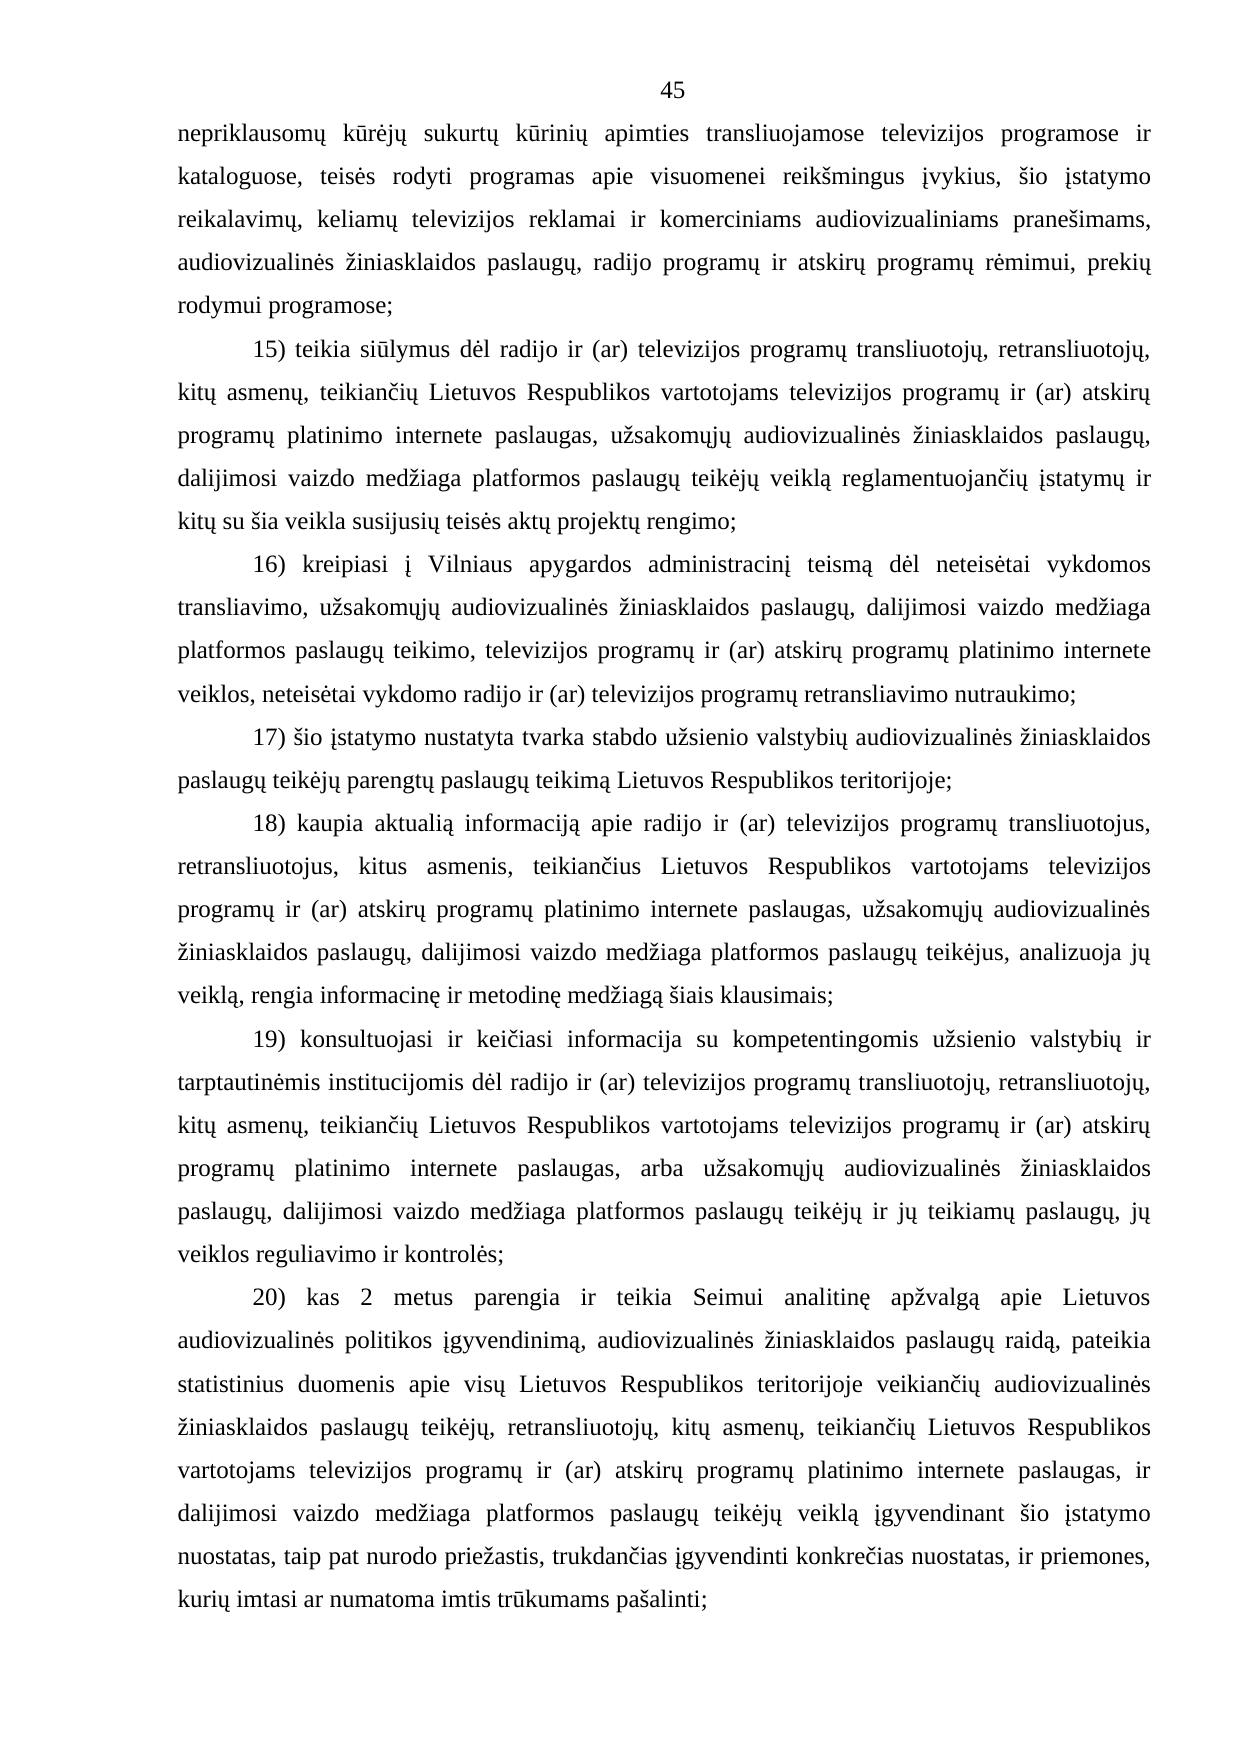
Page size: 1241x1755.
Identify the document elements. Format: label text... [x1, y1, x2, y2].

text nepriklausomų kūrėjų sukurtų kūrinių apimties transliuojamose televizijos programose ir kataloguose, teisės rodyti programas apie visuomenei reikšmingus įvykius, šio įstatymo reikalavimų, keliamų televizijos reklamai ir komerciniams audiovizualiniams pranešimams, audiovizualinės žiniasklaidos paslaugų, radijo programų ir atskirų programų rėmimui, prekių rodymui programose; [177, 118, 1152, 319]
text 20) kas 2 metus parengia ir teikia Seimui analitinę apžvalgą apie Lietuvos audiovizualinės politikos įgyvendinimą, audiovizualinės žiniasklaidos paslaugų raidą, pateikia statistinius duomenis apie visų Lietuvos Respublikos teritorijoje veikiančių audiovizualinės žiniasklaidos paslaugų teikėjų, retransliuotojų, kitų asmenų, teikiančių Lietuvos Respublikos vartotojams televizijos programų ir (ar) atskirų programų platinimo internete paslaugas, ir dalijimosi vaizdo medžiaga platformos paslaugų teikėjų veiklą įgyvendinant šio įstatymo nuostatas, taip pat nurodo priežastis, trukdančias įgyvendinti konkrečias nuostatas, ir priemones, kurių imtasi ar numatoma imtis trūkumams pašalinti; [177, 1282, 1152, 1613]
text 18) kaupia aktualią informaciją apie radijo ir (ar) televizijos programų transliuotojus, retransliuotojus, kitus asmenis, teikiančius Lietuvos Respublikos vartotojams televizijos programų ir (ar) atskirų programų platinimo internete paslaugas, užsakomųjų audiovizualinės žiniasklaidos paslaugų, dalijimosi vaizdo medžiaga platformos paslaugų teikėjus, analizuoja jų veiklą, rengia informacinę ir metodinę medžiagą šiais klausimais; [177, 808, 1152, 1009]
text 15) teikia siūlymus dėl radijo ir (ar) televizijos programų transliuotojų, retransliuotojų, kitų asmenų, teikiančių Lietuvos Respublikos vartotojams televizijos programų ir (ar) atskirų programų platinimo internete paslaugas, užsakomųjų audiovizualinės žiniasklaidos paslaugų, dalijimosi vaizdo medžiaga platformos paslaugų teikėjų veiklą reglamentuojančių įstatymų ir kitų su šia veikla susijusių teisės aktų projektų rengimo; [177, 334, 1152, 535]
text 16) kreipiasi į Vilniaus apygardos administracinį teismą dėl neteisėtai vykdomos transliavimo, užsakomųjų audiovizualinės žiniasklaidos paslaugų, dalijimosi vaizdo medžiaga platformos paslaugų teikimo, televizijos programų ir (ar) atskirų programų platinimo internete veiklos, neteisėtai vykdomo radijo ir (ar) televizijos programų retransliavimo nutraukimo; [177, 549, 1152, 707]
text 17) šio įstatymo nustatyta tvarka stabdo užsienio valstybių audiovizualinės žiniasklaidos paslaugų teikėjų parengtų paslaugų teikimą Lietuvos Respublikos teritorijoje; [177, 722, 1152, 794]
text 19) konsultuojasi ir keičiasi informacija su kompetentingomis užsienio valstybių ir tarptautinėmis institucijomis dėl radijo ir (ar) televizijos programų transliuotojų, retransliuotojų, kitų asmenų, teikiančių Lietuvos Respublikos vartotojams televizijos programų ir (ar) atskirų programų platinimo internete paslaugas, arba užsakomųjų audiovizualinės žiniasklaidos paslaugų, dalijimosi vaizdo medžiaga platformos paslaugų teikėjų ir jų teikiamų paslaugų, jų veiklos reguliavimo ir kontrolės; [177, 1024, 1152, 1268]
